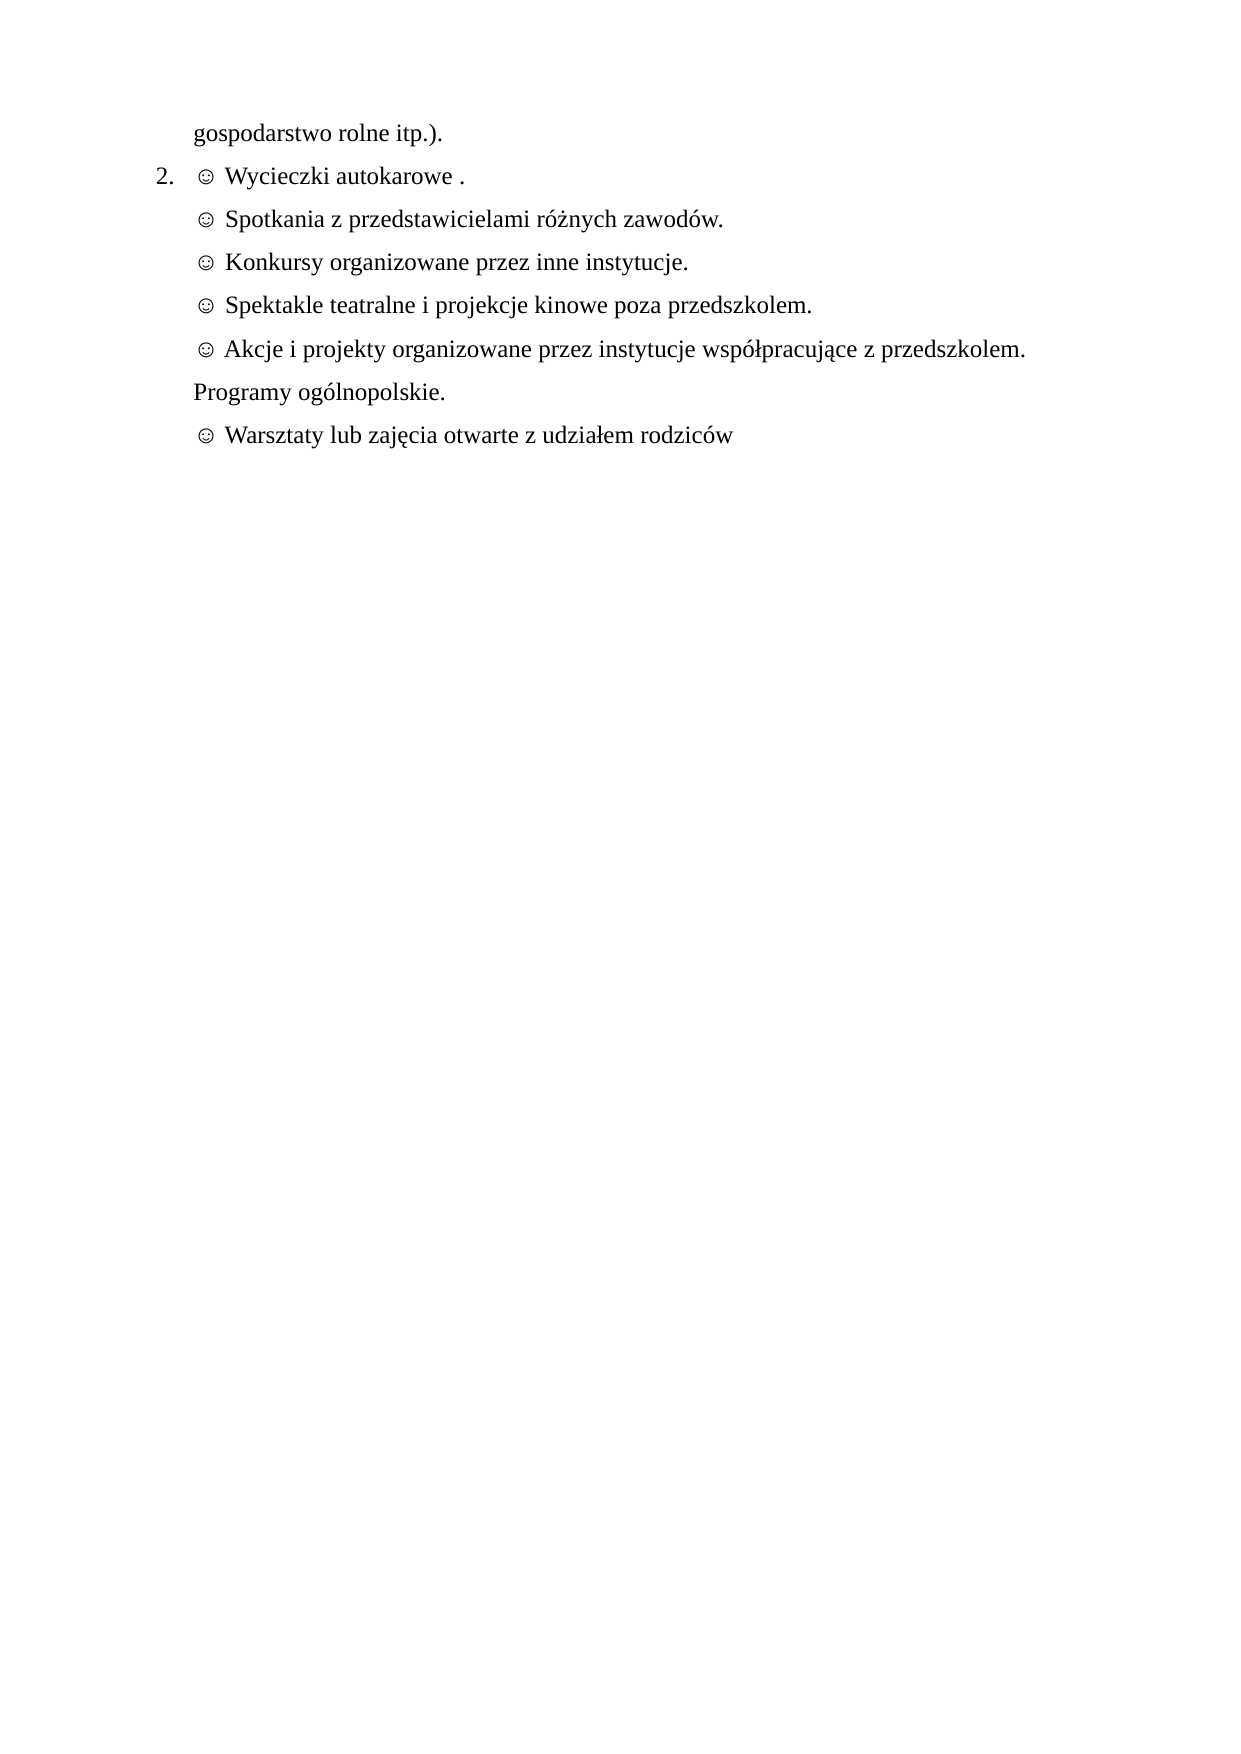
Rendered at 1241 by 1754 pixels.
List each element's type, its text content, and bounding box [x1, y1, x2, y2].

list ☺ Wycieczki autokarowe . ☺ Spotkania z przedstawicielami różnych zawodów. ☺ Konkursy organizowane przez inne instytucje. ☺ Spektakle teatralne i projekcje kinowe poza przedszkolem. ☺ Akcje i projekty organizowane przez instytucje współpracujące z przedszkolem. Programy ogólnopolskie. ☺ Warsztaty lub zajęcia otwarte z udziałem rodziców [156, 161, 1122, 449]
list gospodarstwo rolne itp.). [156, 118, 1122, 147]
